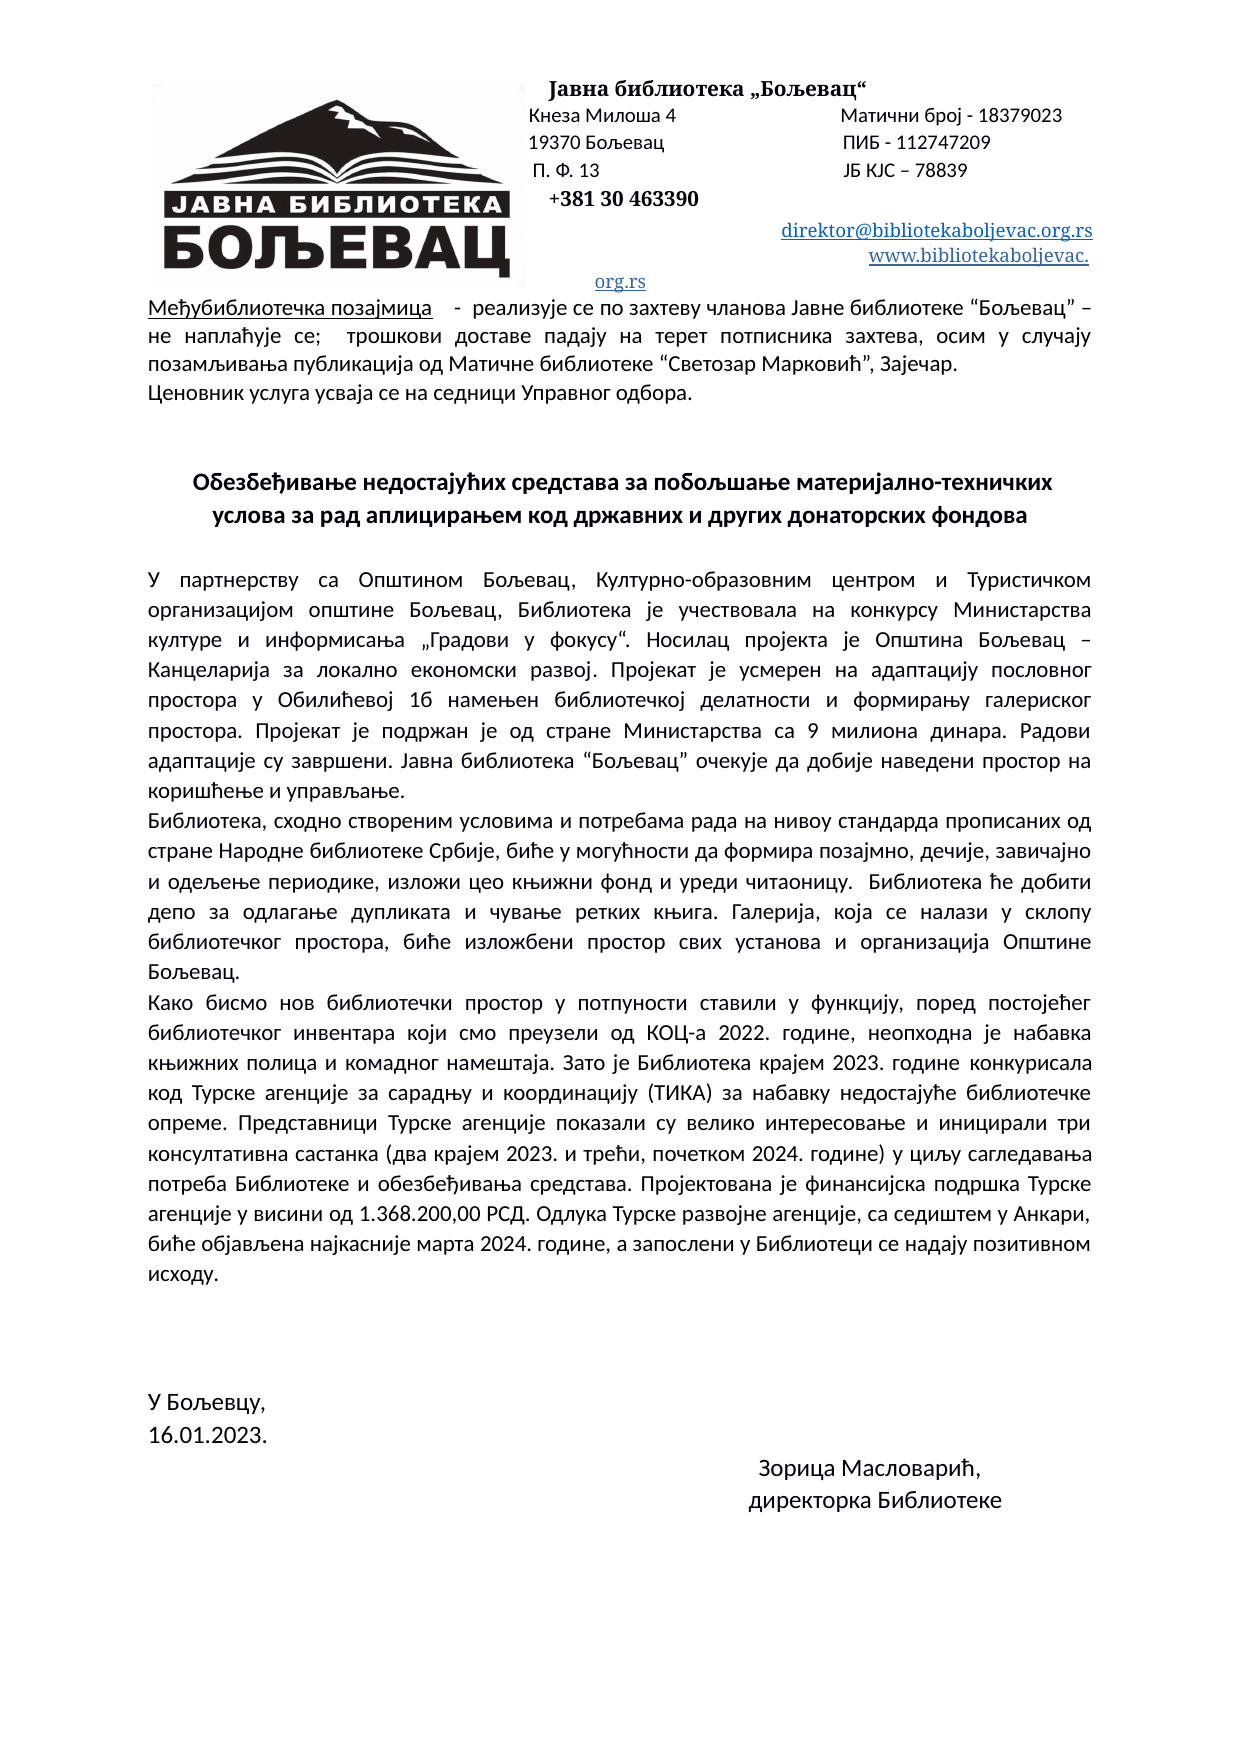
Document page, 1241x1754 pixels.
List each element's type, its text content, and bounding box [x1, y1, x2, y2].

text Међубиблиотечка позајмица - реализује се по захтеву чланова Јавне библиотеке “Бољевац” – не наплаћује се; трошкови доставе падају на терет потписника захтева, осим у случају позамљивања публикација од Матичне библиотеке “Светозар Марковић”, Зајечар. [148, 293, 1093, 378]
list У Бољевцу, [148, 1386, 1093, 1416]
list директорка Библиотеке [148, 1484, 1093, 1515]
list Како бисмо нов библиотечки простор у потпуности ставили у функцију, поред постојећег библиотечког инвентара који смо преузели од КОЦ-а 2022. године, неопходна је набавка књижних полица и комадног намештаја. Зато је Библиотека крајем 2023. године конкурисала код Турске агенције за сарадњу и координацију (ТИКА) за набавку недостајуће библиотечке опреме. Представници Турске агенције показали су велико интересовање и иницирали три консултативна састанка (два крајем 2023. и трећи, почетком 2024. године) у циљу сагледавања потреба Библиотеке и обезбеђивања средстава. Пројектована је финансијска подршка Турске агенције у висини од 1.368.200,00 РСД. Одлука Турске развојне агенције, са седиштем у Анкари, биће објављена најкасније марта 2024. године, а запослени у Библиотеци се надају позитивном исходу. [148, 988, 1093, 1288]
list Зорица Масловарић, [148, 1452, 1093, 1482]
text Ценовник услуга усваја се на седници Управног одбора. [148, 378, 1093, 406]
picture [152, 83, 525, 288]
list Библиотека, сходно створеним условима и потребама рада на нивоу стандарда прописаних од стране Народне библиотеке Србије, биће у могућности да формира позајмно, дечије, завичајно и одељење периодике, изложи цео књижни фонд и уреди читаоницу. Библиотека ће добити депо за одлагање дупликата и чување ретких књига. Галерија, која се налази у склопу библиотечког простора, биће изложбени простор свих установа и организација Општине Бољевац. [148, 806, 1093, 986]
list Обезбеђивање недостајућих средстава за побољшање материјално-техничких услова за рад аплицирањем код државних и других донаторских фондова [148, 466, 1093, 529]
list 16.01.2023. [148, 1419, 1093, 1449]
list У партнерству са Општином Бољевац, Културно-образовним центром и Туристичком организацијом општине Бољевац, Библиотека је учествовала на конкурсу Министарства културе и информисања „Градови у фокусу“. Носилац пројекта је Општина Бољевац – Канцеларија за локално економски развој. Пројекат је усмерен на адаптацију пословног простора у Обилићевој 1б намењен библиотечкој делатности и формирању галериског простора. Пројекат је подржан је од стране Министарства са 9 милиона динара. Радови адаптације су завршени. Јавна библиотека “Бољевац” очекује да добије наведени простор на коришћење и управљање. [148, 565, 1093, 804]
